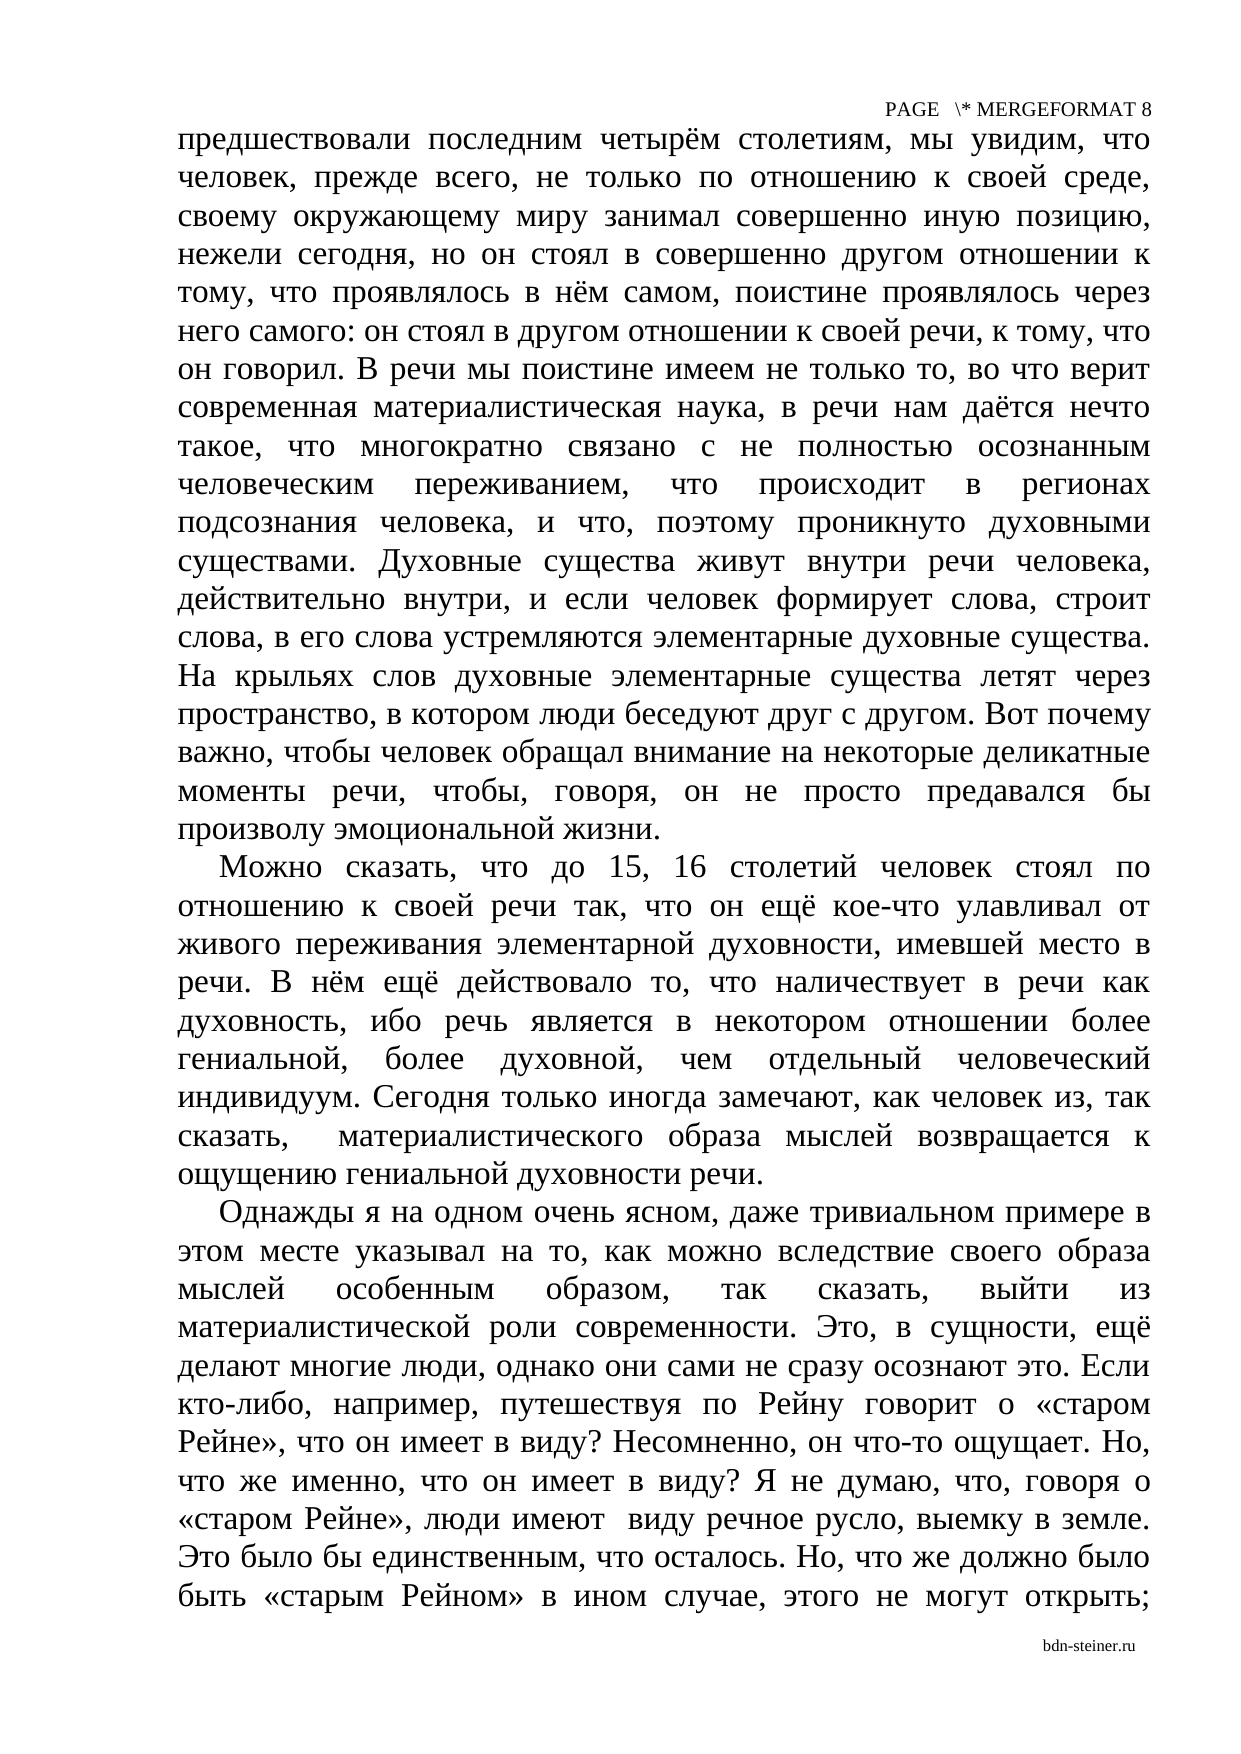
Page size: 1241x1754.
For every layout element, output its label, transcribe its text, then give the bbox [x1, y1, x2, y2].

text Можно сказать, что до 15, 16 столетий человек стоял по отношению к своей речи так, что он ещё кое-что улавливал от живого переживания элементарной духовности, имевшей место в речи. В нём ещё действовало то, что наличествует в речи как духовность, ибо речь является в некотором отношении более гениальной, более духовной, чем отдельный человеческий индивидуум. Сегодня только иногда замечают, как человек из, так сказать, материалистического образа мыслей возвращается к ощущению гениальной духовности речи. [177, 846, 1152, 1191]
text Однажды я на одном очень ясном, даже тривиальном примере в этом месте указывал на то, как можно вследствие своего образа мыслей особенным образом, так сказать, выйти из материалистической роли современности. Это, в сущности, ещё делают многие люди, однако они сами не сразу осознают это. Если кто-либо, например, путешествуя по Рейну говорит о «старом Рейне», что он имеет в виду? Несомненно, он что-то ощущает. Но, что же именно, что он имеет в виду? Я не думаю, что, говоря о «старом Рейне», люди имеют виду речное русло, выемку в земле. Это было бы единственным, что осталось. Но, что же должно было быть «старым Рейном» в ином случае, этого не могут открыть; [177, 1191, 1152, 1613]
text предшествовали последним четырём столетиям, мы увидим, что человек, прежде всего, не только по отношению к своей среде, своему окружающему миру занимал совершенно иную позицию, нежели сегодня, но он стоял в совершенно другом отношении к тому, что проявлялось в нём самом, поистине проявлялось через него самого: он стоял в другом отношении к своей речи, к тому, что он говорил. В речи мы поистине имеем не только то, во что верит современная материалистическая наука, в речи нам даётся нечто такое, что многократно связано с не полностью осознанным человеческим переживанием, что происходит в регионах подсознания человека, и что, поэтому проникнуто духовными существами. Духовные существа живут внутри речи человека, действительно внутри, и если человек формирует слова, строит слова, в его слова устремляются элементарные духовные существа. На крыльях слов духовные элементарные существа летят через пространство, в котором люди беседуют друг с другом. Вот почему важно, чтобы человек обращал внимание на некоторые деликатные моменты речи, чтобы, говоря, он не просто предавался бы произволу эмоциональной жизни. [177, 118, 1152, 846]
